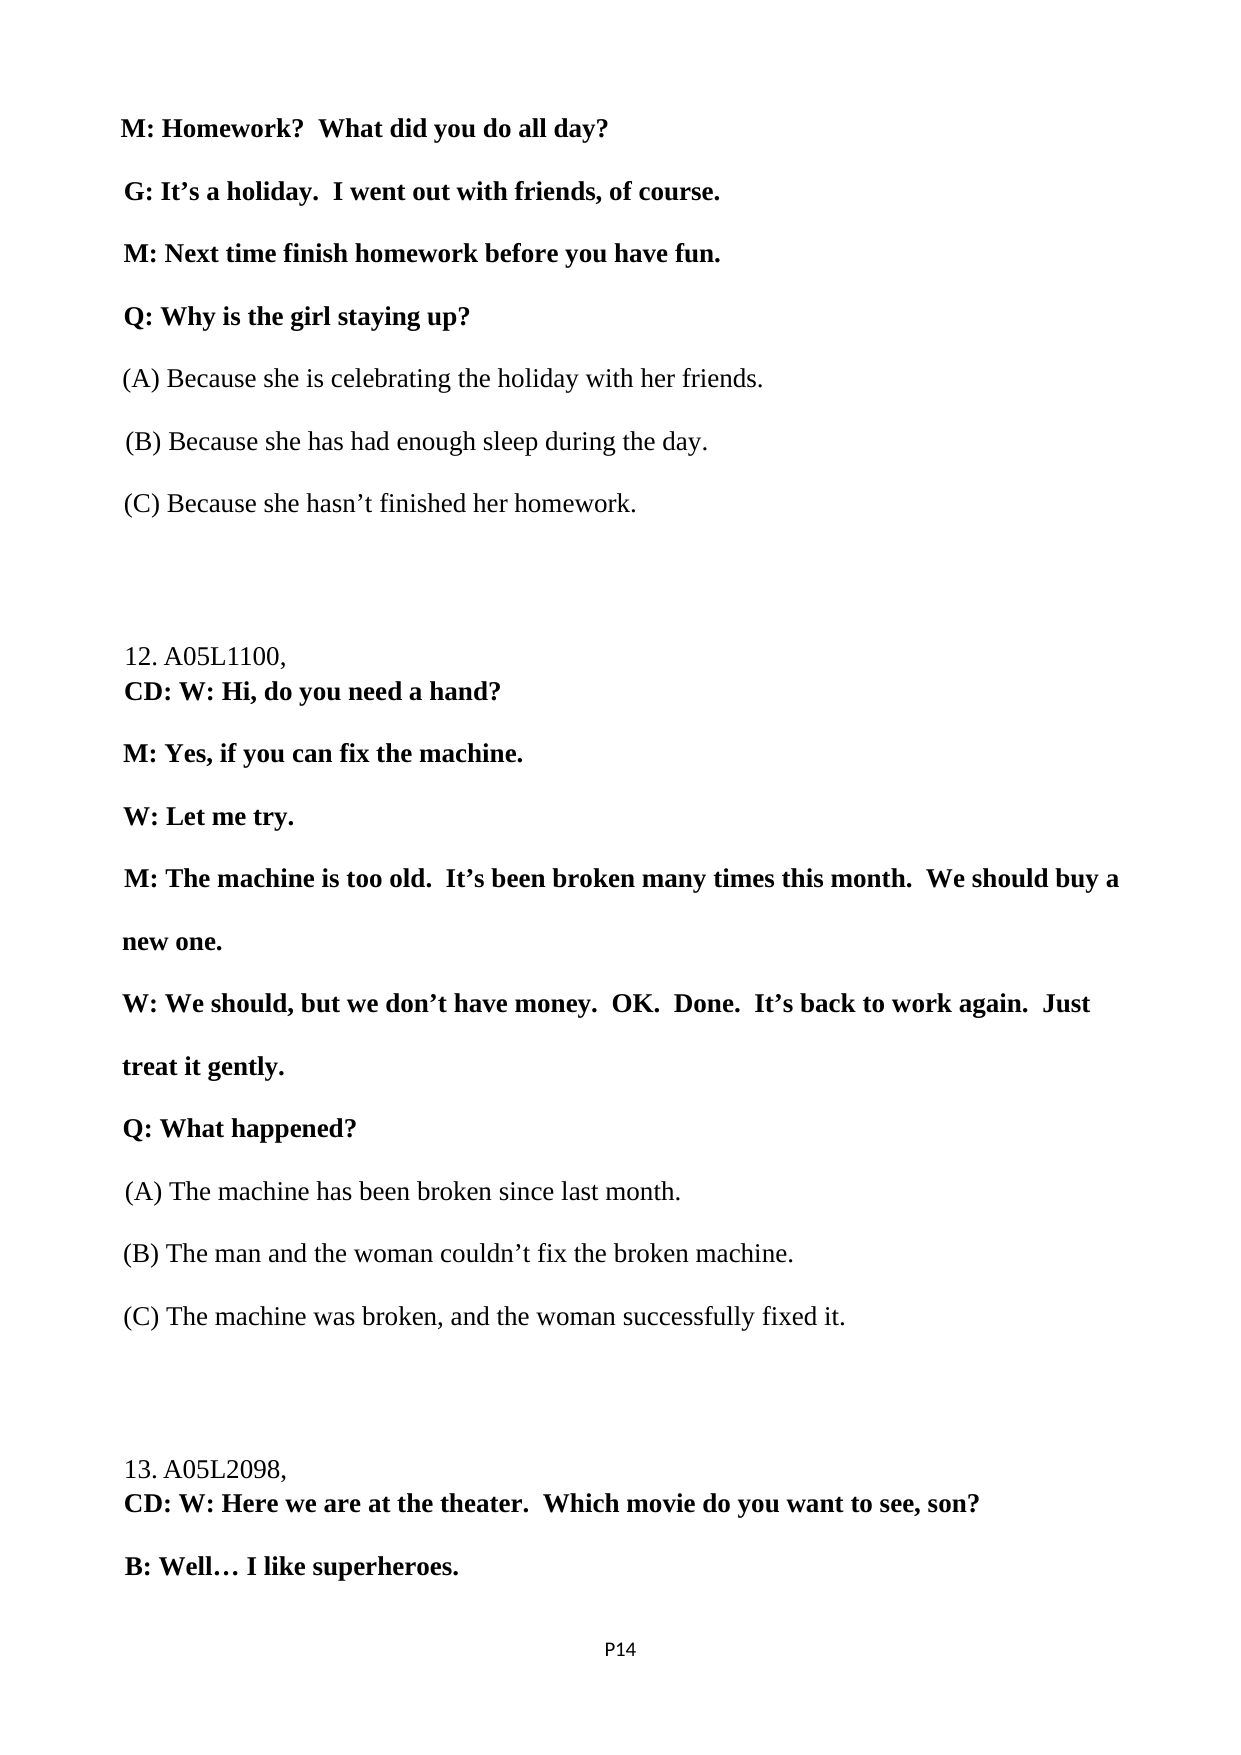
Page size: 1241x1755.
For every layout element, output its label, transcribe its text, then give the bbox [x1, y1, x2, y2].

text 12. A05L1100, [118, 612, 1151, 675]
text (A) Because she is celebrating the holiday with her friends. (B) Because she has had enough sleep during the day. (C) Because she hasn’t finished her homework. [114, 362, 1151, 550]
text (B) The man and the woman couldn’t fix the broken machine. (C) The machine was broken, and the woman successfully fixed it. [114, 1237, 1151, 1362]
text CD: W: Here we are at the theater. Which movie do you want to see, son? B: Well… I like superheroes. [114, 1487, 1151, 1612]
text M: Homework? What did you do all day? G: It’s a holiday. I went out with friends, of course. M: Next time finish homework before you have fun. Q: Why is the girl staying up? [114, 112, 1151, 362]
text (A) The machine has been broken since last month. [114, 1175, 1151, 1237]
text 13. A05L2098, [118, 1425, 1151, 1487]
text CD: W: Hi, do you need a hand? M: Yes, if you can fix the machine. W: Let me try. M: The machine is too old. It’s been broken many times this month. We should buy a new one. W: We should, but we don’t have money. OK. Done. It’s back to work again. Just treat it gently. Q: What happened? [114, 675, 1151, 1175]
